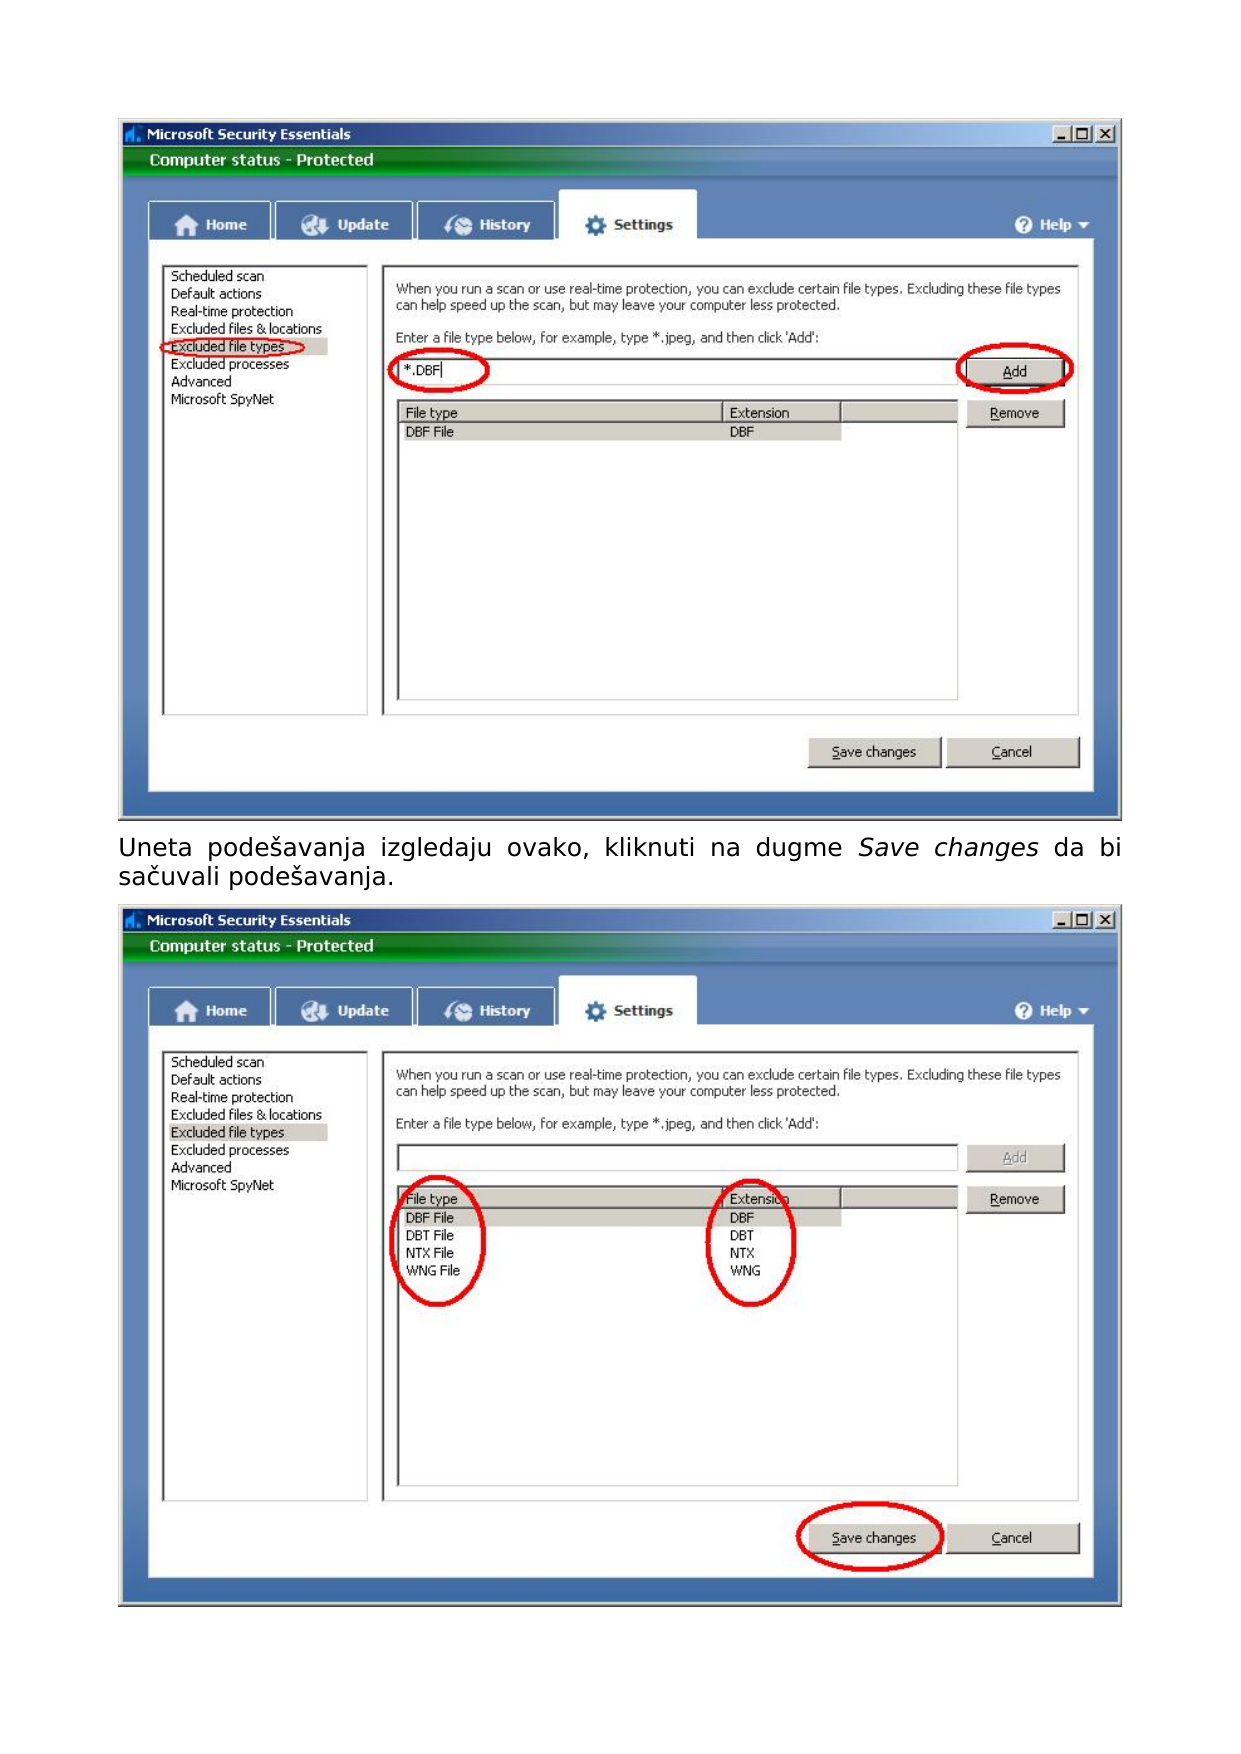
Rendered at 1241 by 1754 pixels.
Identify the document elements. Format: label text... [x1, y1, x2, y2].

text Uneta podešavanja izgledaju ovako, kliknuti na dugme Save changes da bi sačuvali podešavanja. [118, 833, 1122, 892]
picture [118, 118, 1123, 821]
picture [118, 904, 1123, 1607]
